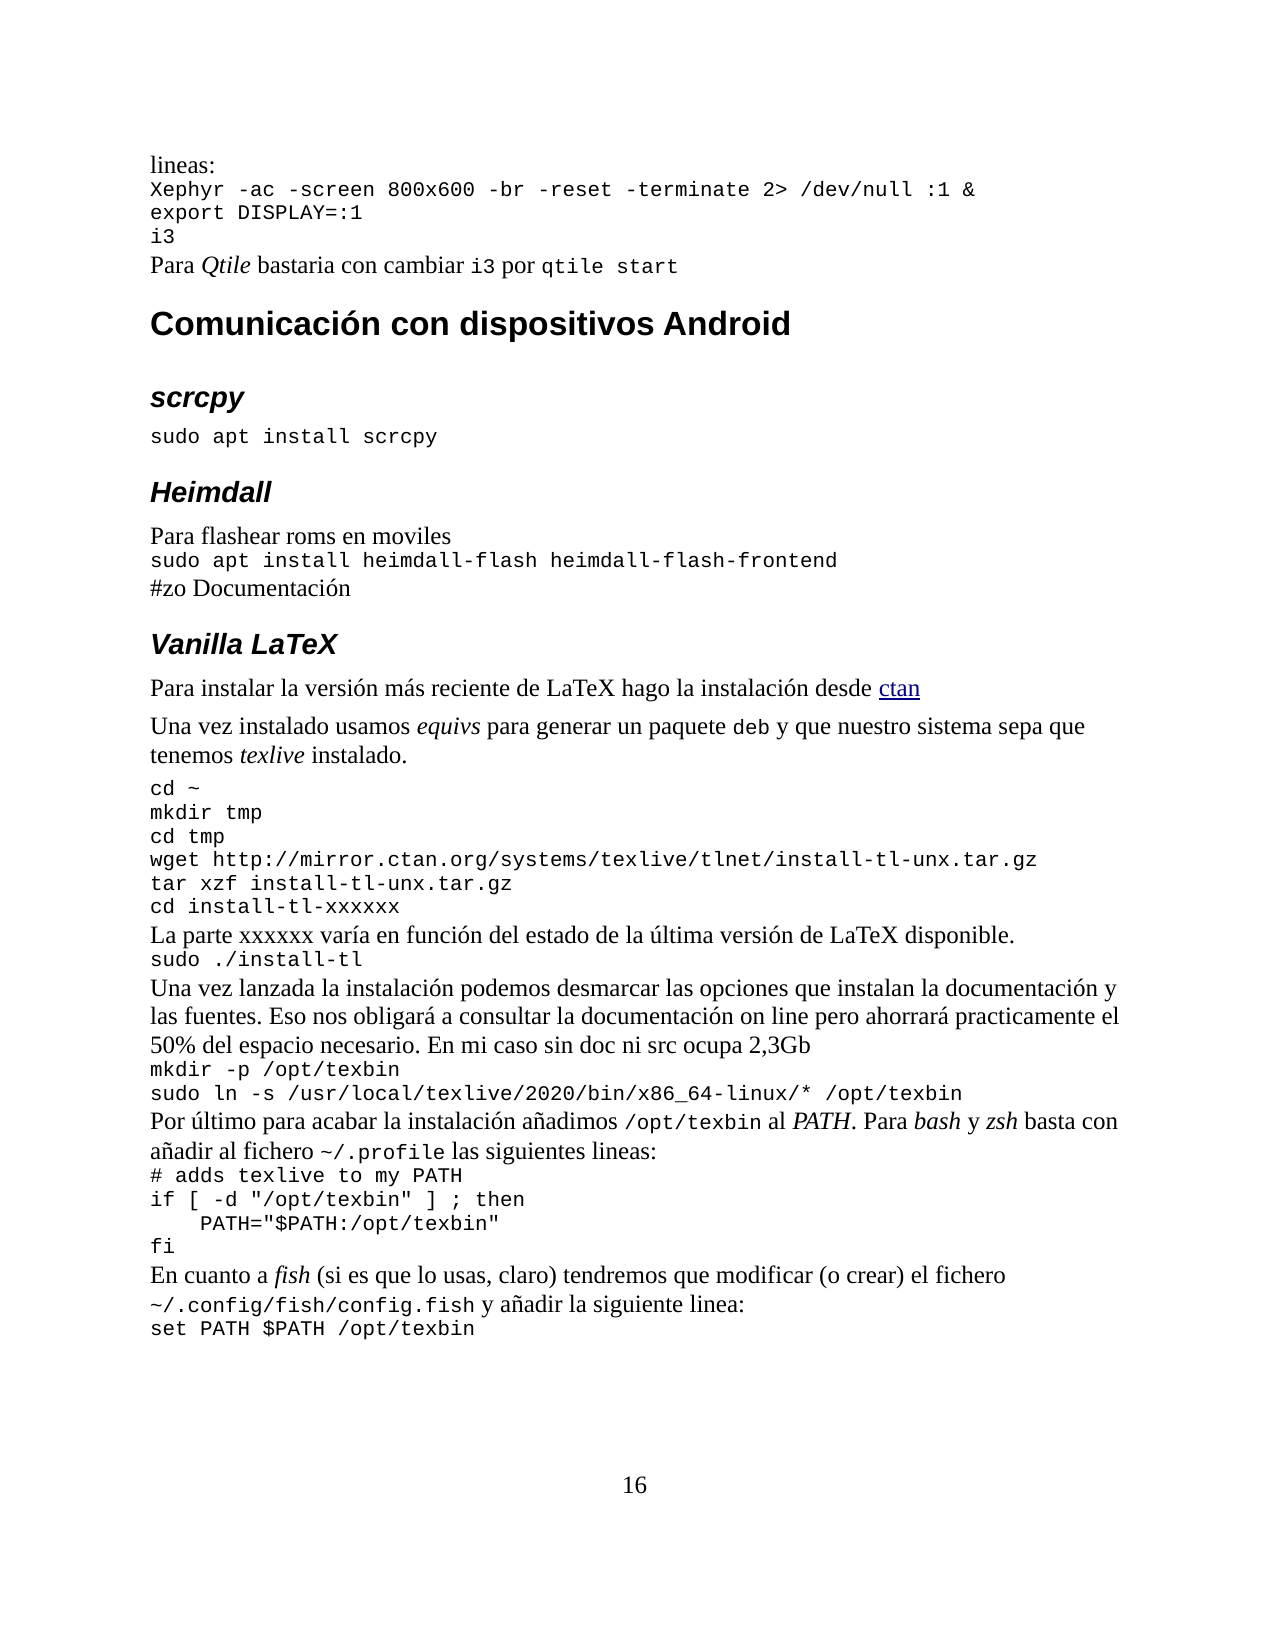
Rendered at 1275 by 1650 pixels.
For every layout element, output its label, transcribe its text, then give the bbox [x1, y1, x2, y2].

text export DISPLAY=:1 [150, 202, 1125, 226]
text #zo Documentación [150, 573, 1125, 602]
text if [ -d "/opt/texbin" ] ; then [150, 1189, 1125, 1213]
text Para Qtile bastaria con cambiar i3 por qtile start [150, 250, 1125, 279]
text Para flashear roms en moviles [150, 521, 1125, 550]
text lineas: [150, 150, 1125, 179]
text Por último para acabar la instalación añadimos /opt/texbin al PATH. Para bash y zsh basta con añadir al fichero ~/.profile las siguientes lineas: [150, 1106, 1125, 1165]
text PATH="$PATH:/opt/texbin" [150, 1213, 1125, 1236]
text Xephyr -ac -screen 800x600 -br -reset -terminate 2> /dev/null :1 & [150, 179, 1125, 202]
text cd install-tl-xxxxxx [150, 897, 1125, 920]
subtitle Vanilla LaTeX [150, 627, 1125, 661]
text Una vez instalado usamos equivs para generar un paquete deb y que nuestro sistema sepa que tenemos texlive instalado. [150, 711, 1125, 769]
text fi [150, 1236, 1125, 1260]
text i3 [150, 226, 1125, 250]
text sudo apt install heimdall-flash heimdall-flash-frontend [150, 550, 1125, 573]
text sudo ln -s /usr/local/texlive/2020/bin/x86_64-linux/* /opt/texbin [150, 1082, 1125, 1106]
text Para instalar la versión más reciente de LaTeX hago la instalación desde ctan [150, 673, 1125, 702]
text # adds texlive to my PATH [150, 1165, 1125, 1189]
subtitle scrcpy [150, 380, 1125, 414]
text cd ~ [150, 778, 1125, 802]
text sudo apt install scrcpy [150, 426, 1125, 450]
text En cuanto a fish (si es que lo usas, claro) tendremos que modificar (o crear) el fichero ~/.config/fish/config.fish y añadir la siguiente linea: [150, 1260, 1125, 1318]
text tar xzf install-tl-unx.tar.gz [150, 873, 1125, 897]
subtitle Heimdall [150, 475, 1125, 509]
text mkdir -p /opt/texbin [150, 1059, 1125, 1082]
text sudo ./install-tl [150, 949, 1125, 973]
text Una vez lanzada la instalación podemos desmarcar las opciones que instalan la documentación y las fuentes. Eso nos obligará a consultar la documentación on line pero ahorrará practicamente el 50% del espacio necesario. En mi caso sin doc ni src ocupa 2,3Gb [150, 973, 1125, 1059]
text La parte xxxxxx varía en función del estado de la última versión de LaTeX disponible. [150, 920, 1125, 949]
subtitle Comunicación con dispositivos Android [150, 304, 1125, 343]
text set PATH $PATH /opt/texbin [150, 1318, 1125, 1342]
text mkdir tmp [150, 802, 1125, 826]
text cd tmp [150, 826, 1125, 849]
text wget http://mirror.ctan.org/systems/texlive/tlnet/install-tl-unx.tar.gz [150, 849, 1125, 873]
